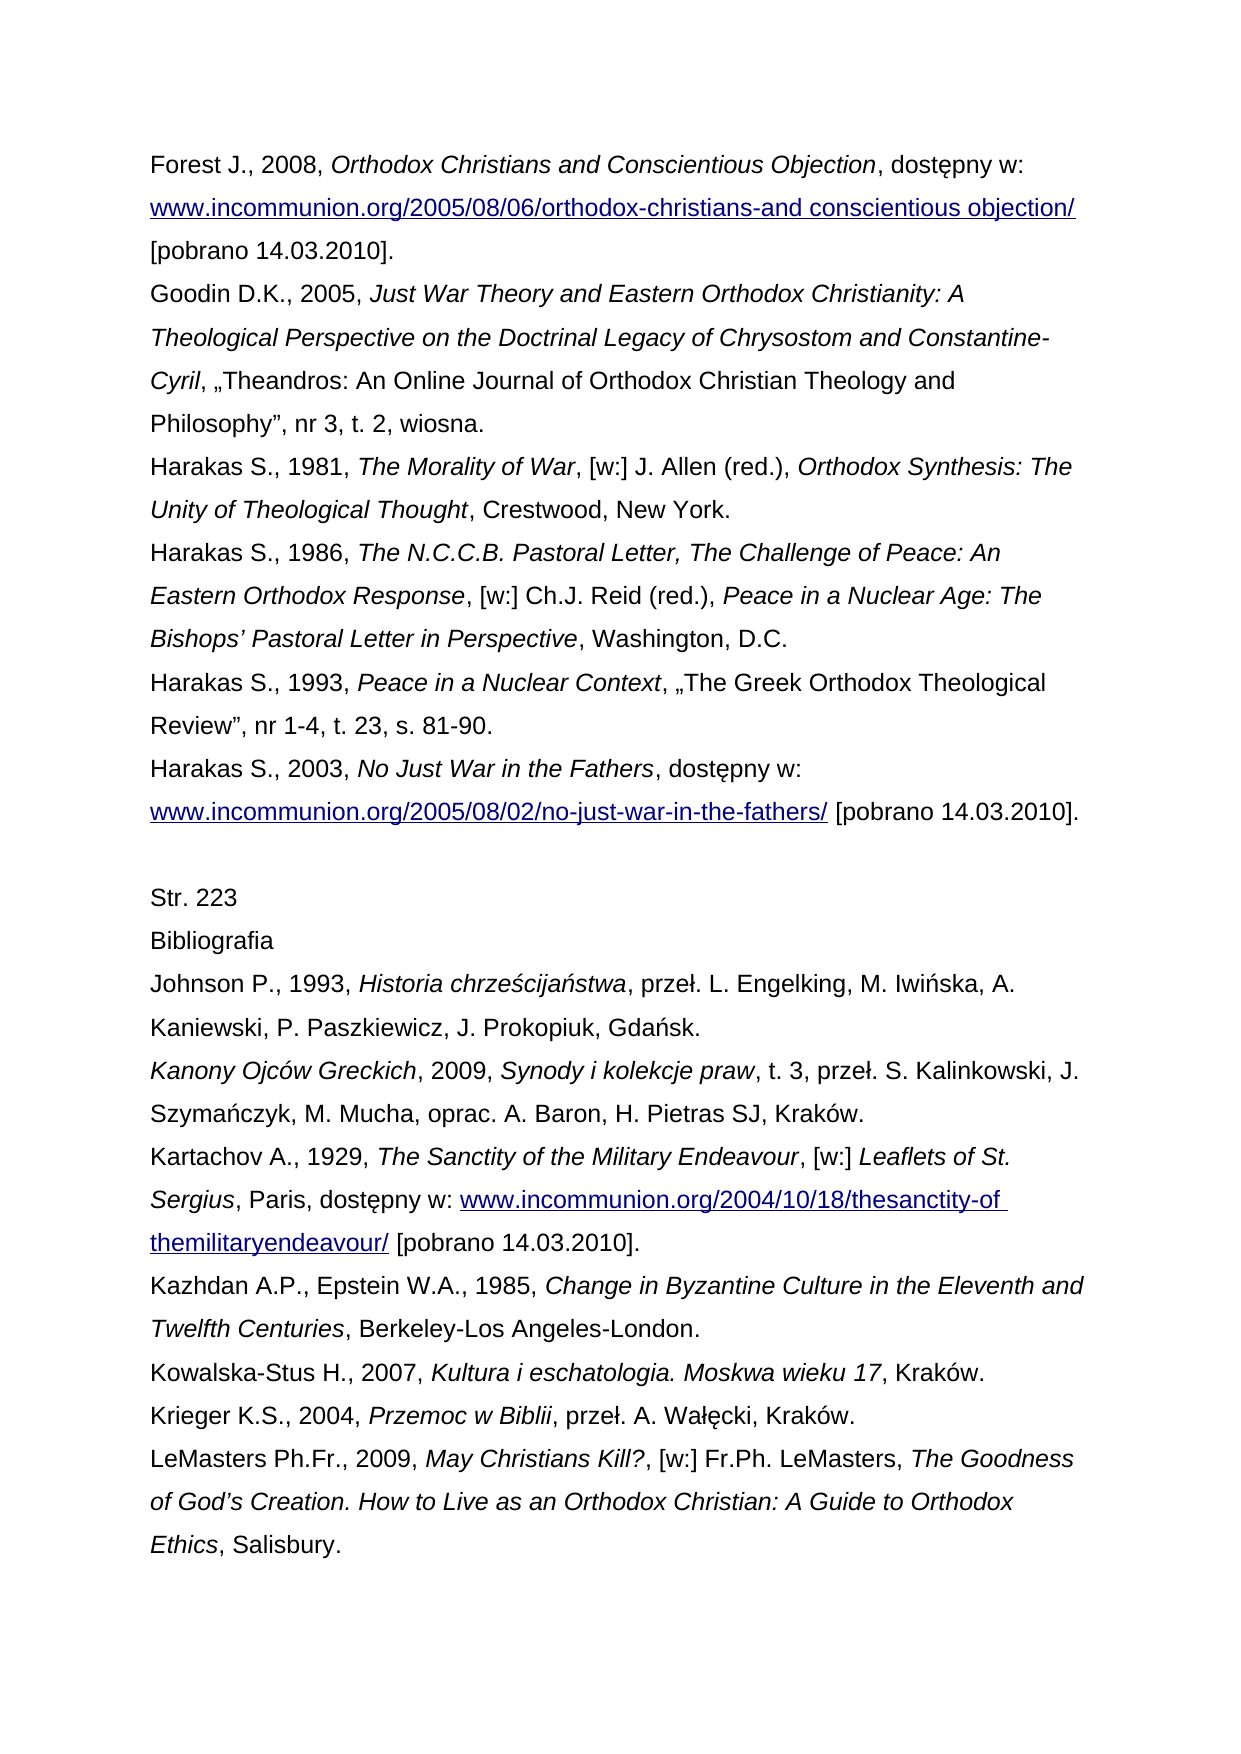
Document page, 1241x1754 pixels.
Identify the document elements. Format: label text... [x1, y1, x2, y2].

text Forest J., 2008, Orthodox Christians and Conscientious Objection, dostępny w: www.incommunion.org/2005/08/06/orthodox-christians-and conscientious objection/ [pobrano 14.03.2010]. [150, 150, 1090, 265]
text Bibliografia [150, 926, 1090, 955]
text Harakas S., 2003, No Just War in the Fathers, dostępny w: www.incommunion.org/2005/08/02/no-just-war-in-the-fathers/ [pobrano 14.03.2010]. [150, 754, 1090, 826]
text Krieger K.S., 2004, Przemoc w Biblii, przeł. A. Wałęcki, Kraków. [150, 1401, 1090, 1429]
text Str. 223 [150, 883, 1090, 912]
text Kowalska-Stus H., 2007, Kultura i eschatologia. Moskwa wieku 17, Kraków. [150, 1357, 1090, 1386]
text Kanony Ojców Greckich, 2009, Synody i kolekcje praw, t. 3, przeł. S. Kalinkowski, J. Szymańczyk, M. Mucha, oprac. A. Baron, H. Pietras SJ, Kraków. [150, 1056, 1090, 1127]
text Harakas S., 1986, The N.C.C.B. Pastoral Letter, The Challenge of Peace: An Eastern Orthodox Response, [w:] Ch.J. Reid (red.), Peace in a Nuclear Age: The Bishops’ Pastoral Letter in Perspective, Washington, D.C. [150, 538, 1090, 653]
text Goodin D.K., 2005, Just War Theory and Eastern Orthodox Christianity: A Theological Perspective on the Doctrinal Legacy of Chrysostom and Constantine-Cyril, „Theandros: An Online Journal of Orthodox Christian Theology and Philosophy”, nr 3, t. 2, wiosna. [150, 279, 1090, 437]
text Kazhdan A.P., Epstein W.A., 1985, Change in Byzantine Culture in the Eleventh and Twelfth Centuries, Berkeley-Los Angeles-London. [150, 1271, 1090, 1343]
text LeMasters Ph.Fr., 2009, May Christians Kill?, [w:] Fr.Ph. LeMasters, The Goodness of God’s Creation. How to Live as an Orthodox Christian: A Guide to Orthodox Ethics, Salisbury. [150, 1444, 1090, 1559]
text Harakas S., 1981, The Morality of War, [w:] J. Allen (red.), Orthodox Synthesis: The Unity of Theological Thought, Crestwood, New York. [150, 452, 1090, 524]
text Harakas S., 1993, Peace in a Nuclear Context, „The Greek Orthodox Theological Review”, nr 1-4, t. 23, s. 81-90. [150, 667, 1090, 739]
text Kartachov A., 1929, The Sanctity of the Military Endeavour, [w:] Leaflets of St. Sergius, Paris, dostępny w: www.incommunion.org/2004/10/18/thesanctity-of themilitaryendeavour/ [pobrano 14.03.2010]. [150, 1142, 1090, 1257]
text Johnson P., 1993, Historia chrześcijaństwa, przeł. L. Engelking, M. Iwińska, A. Kaniewski, P. Paszkiewicz, J. Prokopiuk, Gdańsk. [150, 969, 1090, 1041]
